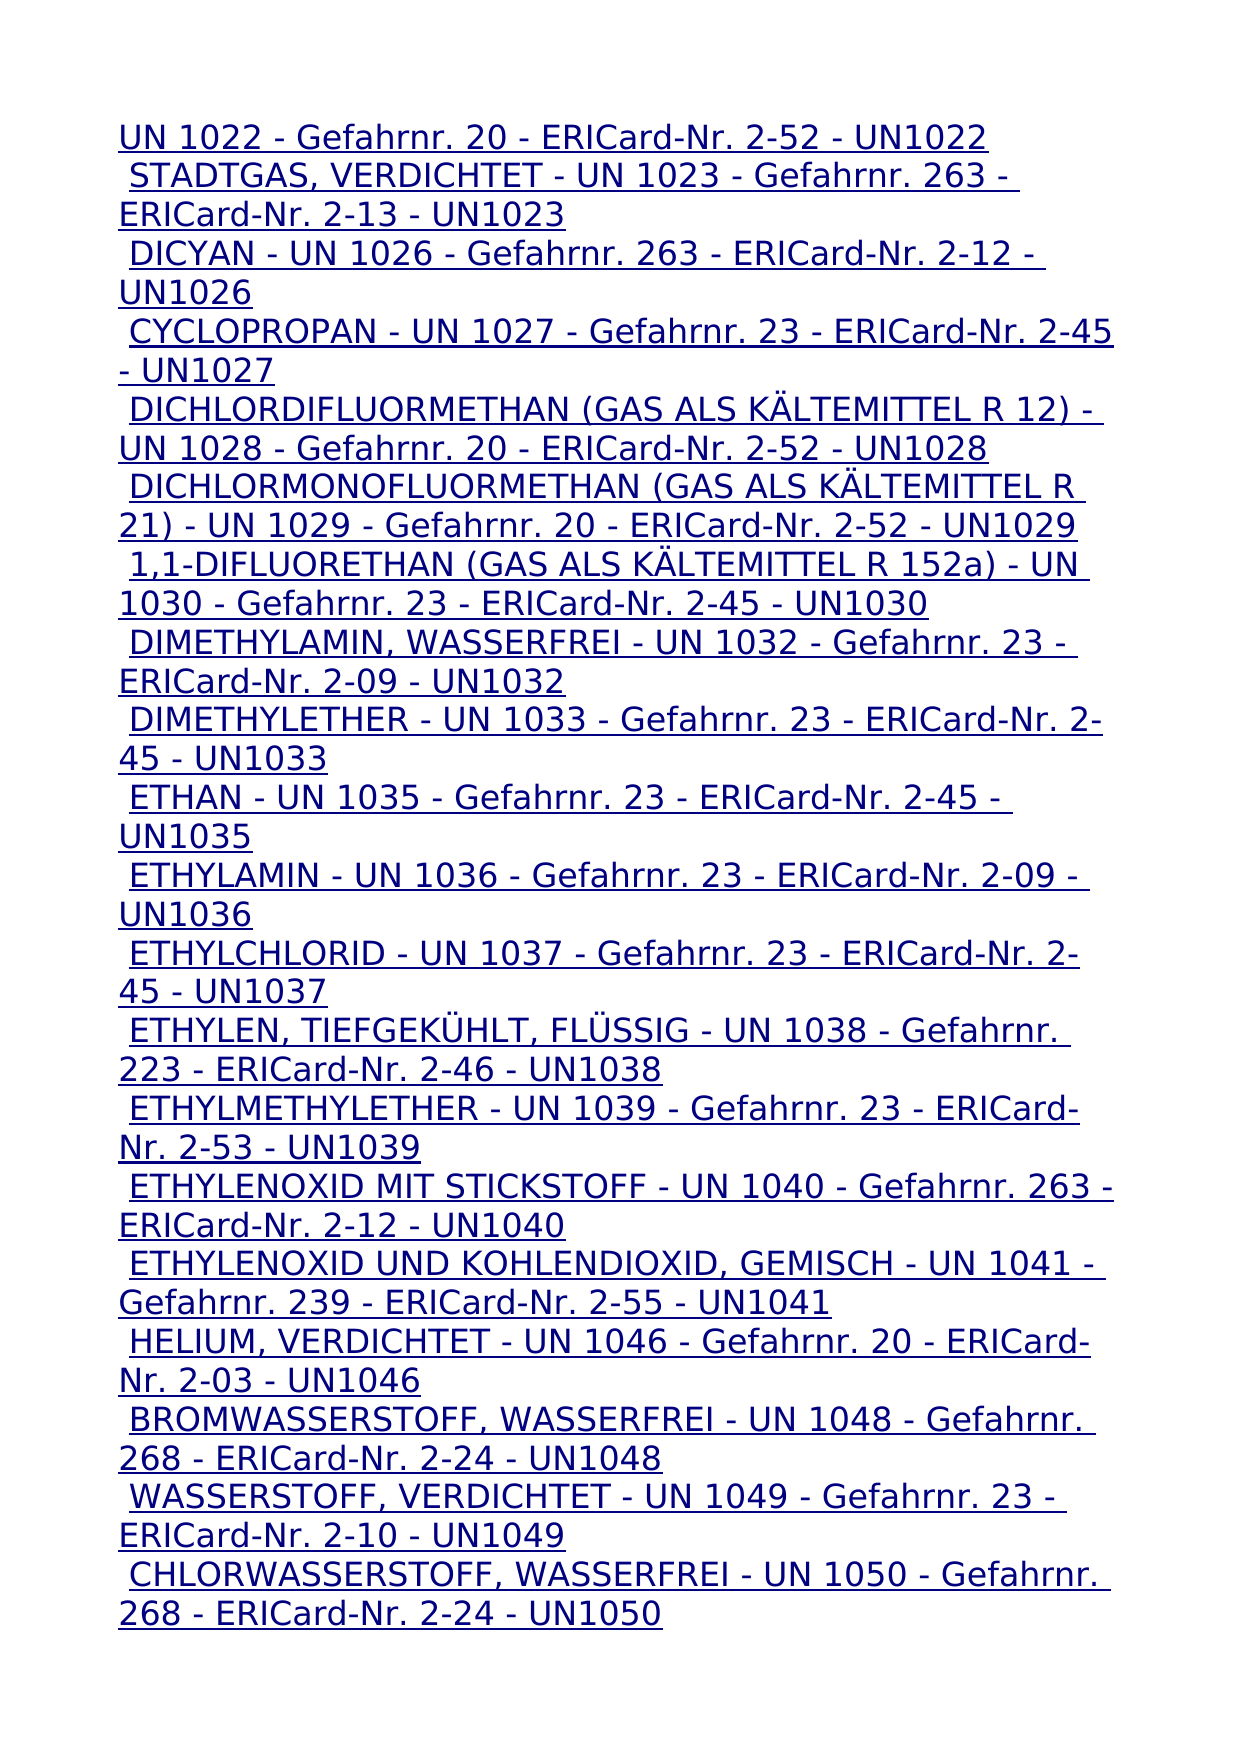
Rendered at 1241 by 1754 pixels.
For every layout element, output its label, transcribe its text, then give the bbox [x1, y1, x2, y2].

text - UN 1022 - Gefahrnr. 20 - ERICard-Nr. 2-52 - UN1022 STADTGAS, VERDICHTET - UN 1023 - Gefahrnr. 263 - ERICard-Nr. 2-13 - UN1023 DICYAN - UN 1026 - Gefahrnr. 263 - ERICard-Nr. 2-12 - UN1026 CYCLOPROPAN - UN 1027 - Gefahrnr. 23 - ERICard-Nr. 2-45 - UN1027 DICHLORDIFLUORMETHAN (GAS ALS KÄLTEMITTEL R 12) - UN 1028 - Gefahrnr. 20 - ERICard-Nr. 2-52 - UN1028 DICHLORMONOFLUORMETHAN (GAS ALS KÄLTEMITTEL R 21) - UN 1029 - Gefahrnr. 20 - ERICard-Nr. 2-52 - UN1029 1,1-DIFLUORETHAN (GAS ALS KÄLTEMITTEL R 152a) - UN 1030 - Gefahrnr. 23 - ERICard-Nr. 2-45 - UN1030 DIMETHYLAMIN, WASSERFREI - UN 1032 - Gefahrnr. 23 - ERICard-Nr. 2-09 - UN1032 DIMETHYLETHER - UN 1033 - Gefahrnr. 23 - ERICard-Nr. 2-45 - UN1033 ETHAN - UN 1035 - Gefahrnr. 23 - ERICard-Nr. 2-45 - UN1035 ETHYLAMIN - UN 1036 - Gefahrnr. 23 - ERICard-Nr. 2-09 - UN1036 ETHYLCHLORID - UN 1037 - Gefahrnr. 23 - ERICard-Nr. 2-45 - UN1037 ETHYLEN, TIEFGEKÜHLT, FLÜSSIG - UN 1038 - Gefahrnr. 223 - ERICard-Nr. 2-46 - UN1038 ETHYLMETHYLETHER - UN 1039 - Gefahrnr. 23 - ERICard-Nr. 2-53 - UN1039 ETHYLENOXID MIT STICKSTOFF - UN 1040 - Gefahrnr. 263 - ERICard-Nr. 2-12 - UN1040 ETHYLENOXID UND KOHLENDIOXID, GEMISCH - UN 1041 - Gefahrnr. 239 - ERICard-Nr. 2-55 - UN1041 HELIUM, VERDICHTET - UN 1046 - Gefahrnr. 20 - ERICard-Nr. 2-03 - UN1046 BROMWASSERSTOFF, WASSERFREI - UN 1048 - Gefahrnr. 268 - ERICard-Nr. 2-24 - UN1048 WASSERSTOFF, VERDICHTET - UN 1049 - Gefahrnr. 23 - ERICard-Nr. 2-10 - UN1049 CHLORWASSERSTOFF, WASSERFREI - UN 1050 - Gefahrnr. 268 - ERICard-Nr. 2-24 - UN1050 [118, 118, 1122, 1633]
